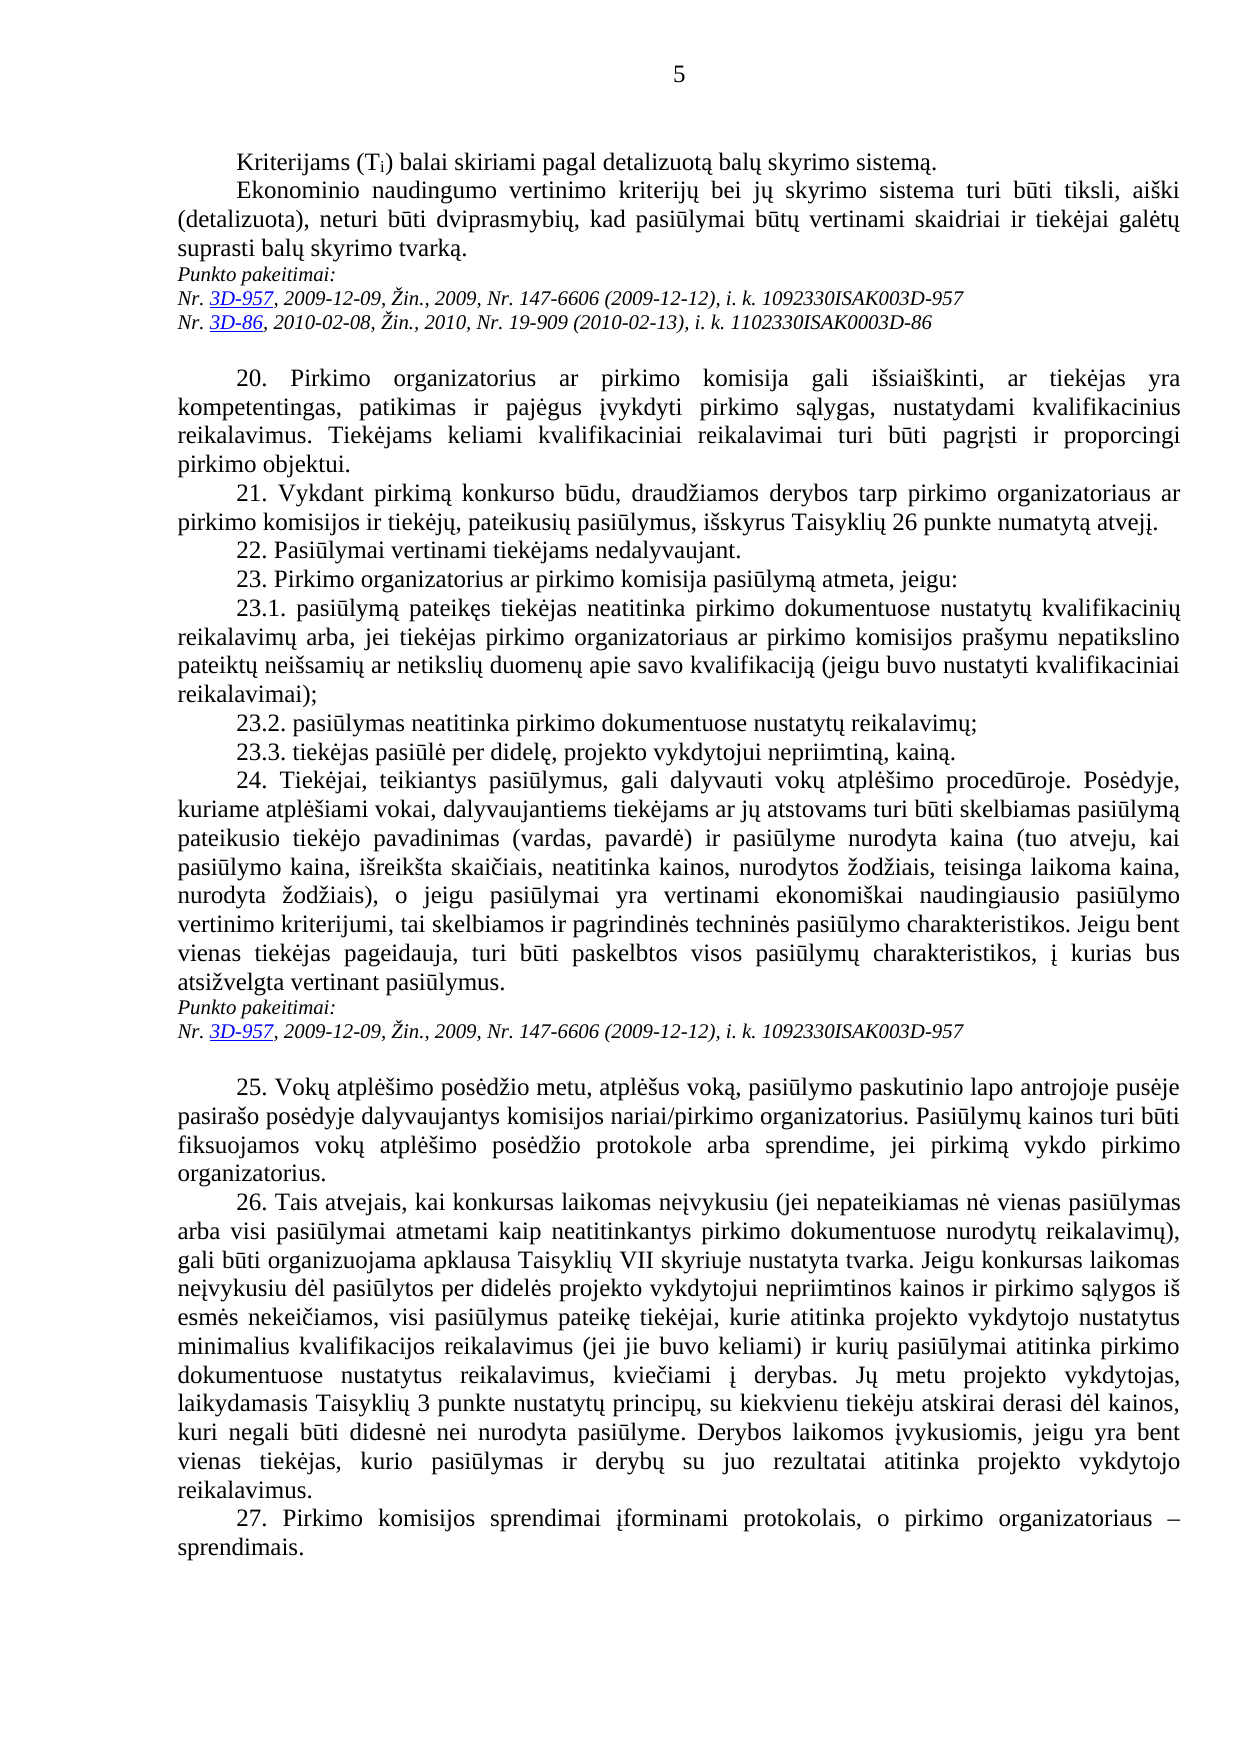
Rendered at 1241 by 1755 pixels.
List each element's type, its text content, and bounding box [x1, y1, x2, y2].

text Ekonominio naudingumo vertinimo kriterijų bei jų skyrimo sistema turi būti tiksli, aiški (detalizuota), neturi būti dviprasmybių, kad pasiūlymai būtų vertinami skaidriai ir tiekėjai galėtų suprasti balų skyrimo tvarką. [177, 176, 1181, 262]
text 21. Vykdant pirkimą konkurso būdu, draudžiamos derybos tarp pirkimo organizatoriaus ar pirkimo komisijos ir tiekėjų, pateikusių pasiūlymus, išskyrus Taisyklių 26 punkte numatytą atvejį. [177, 478, 1181, 535]
text Punkto pakeitimai: [177, 262, 1181, 286]
text Kriterijams (Ti) balai skiriami pagal detalizuotą balų skyrimo sistemą. [177, 147, 1181, 176]
text 26. Tais atvejais, kai konkursas laikomas neįvykusiu (jei nepateikiamas nė vienas pasiūlymas arba visi pasiūlymai atmetami kaip neatitinkantys pirkimo dokumentuose nurodytų reikalavimų), gali būti organizuojama apklausa Taisyklių VII skyriuje nustatyta tvarka. Jeigu konkursas laikomas neįvykusiu dėl pasiūlytos per didelės projekto vykdytojui nepriimtinos kainos ir pirkimo sąlygos iš esmės nekeičiamos, visi pasiūlymus pateikę tiekėjai, kurie atitinka projekto vykdytojo nustatytus minimalius kvalifikacijos reikalavimus (jei jie buvo keliami) ir kurių pasiūlymai atitinka pirkimo dokumentuose nustatytus reikalavimus, kviečiami į derybas. Jų metu projekto vykdytojas, laikydamasis Taisyklių 3 punkte nustatytų principų, su kiekvienu tiekėju atskirai derasi dėl kainos, kuri negali būti didesnė nei nurodyta pasiūlyme. Derybos laikomos įvykusiomis, jeigu yra bent vienas tiekėjas, kurio pasiūlymas ir derybų su juo rezultatai atitinka projekto vykdytojo reikalavimus. [177, 1187, 1181, 1503]
text 20. Pirkimo organizatorius ar pirkimo komisija gali išsiaiškinti, ar tiekėjas yra kompetentingas, patikimas ir pajėgus įvykdyti pirkimo sąlygas, nustatydami kvalifikacinius reikalavimus. Tiekėjams keliami kvalifikaciniai reikalavimai turi būti pagrįsti ir proporcingi pirkimo objektui. [177, 363, 1181, 478]
text 24. Tiekėjai, teikiantys pasiūlymus, gali dalyvauti vokų atplėšimo procedūroje. Posėdyje, kuriame atplėšiami vokai, dalyvaujantiems tiekėjams ar jų atstovams turi būti skelbiamas pasiūlymą pateikusio tiekėjo pavadinimas (vardas, pavardė) ir pasiūlyme nurodyta kaina (tuo atveju, kai pasiūlymo kaina, išreikšta skaičiais, neatitinka kainos, nurodytos žodžiais, teisinga laikoma kaina, nurodyta žodžiais), o jeigu pasiūlymai yra vertinami ekonomiškai naudingiausio pasiūlymo vertinimo kriterijumi, tai skelbiamos ir pagrindinės techninės pasiūlymo charakteristikos. Jeigu bent vienas tiekėjas pageidauja, turi būti paskelbtos visos pasiūlymų charakteristikos, į kurias bus atsižvelgta vertinant pasiūlymus. [177, 765, 1181, 995]
text Nr. 3D-86, 2010-02-08, Žin., 2010, Nr. 19-909 (2010-02-13), i. k. 1102330ISAK0003D-86 [177, 310, 1181, 334]
text 23. Pirkimo organizatorius ar pirkimo komisija pasiūlymą atmeta, jeigu: [177, 564, 1181, 593]
text 22. Pasiūlymai vertinami tiekėjams nedalyvaujant. [177, 535, 1181, 564]
text 23.3. tiekėjas pasiūlė per didelę, projekto vykdytojui nepriimtiną, kainą. [177, 737, 1181, 765]
text 23.2. pasiūlymas neatitinka pirkimo dokumentuose nustatytų reikalavimų; [177, 708, 1181, 737]
text Punkto pakeitimai: [177, 995, 1181, 1019]
text Nr. 3D-957, 2009-12-09, Žin., 2009, Nr. 147-6606 (2009-12-12), i. k. 1092330ISAK003D-957 [177, 1019, 1181, 1043]
text 23.1. pasiūlymą pateikęs tiekėjas neatitinka pirkimo dokumentuose nustatytų kvalifikacinių reikalavimų arba, jei tiekėjas pirkimo organizatoriaus ar pirkimo komisijos prašymu nepatikslino pateiktų neišsamių ar netikslių duomenų apie savo kvalifikaciją (jeigu buvo nustatyti kvalifikaciniai reikalavimai); [177, 593, 1181, 708]
text Nr. 3D-957, 2009-12-09, Žin., 2009, Nr. 147-6606 (2009-12-12), i. k. 1092330ISAK003D-957 [177, 286, 1181, 310]
text 25. Vokų atplėšimo posėdžio metu, atplėšus voką, pasiūlymo paskutinio lapo antrojoje pusėje pasirašo posėdyje dalyvaujantys komisijos nariai/pirkimo organizatorius. Pasiūlymų kainos turi būti fiksuojamos vokų atplėšimo posėdžio protokole arba sprendime, jei pirkimą vykdo pirkimo organizatorius. [177, 1072, 1181, 1187]
text 27. Pirkimo komisijos sprendimai įforminami protokolais, o pirkimo organizatoriaus – sprendimais. [177, 1503, 1181, 1561]
